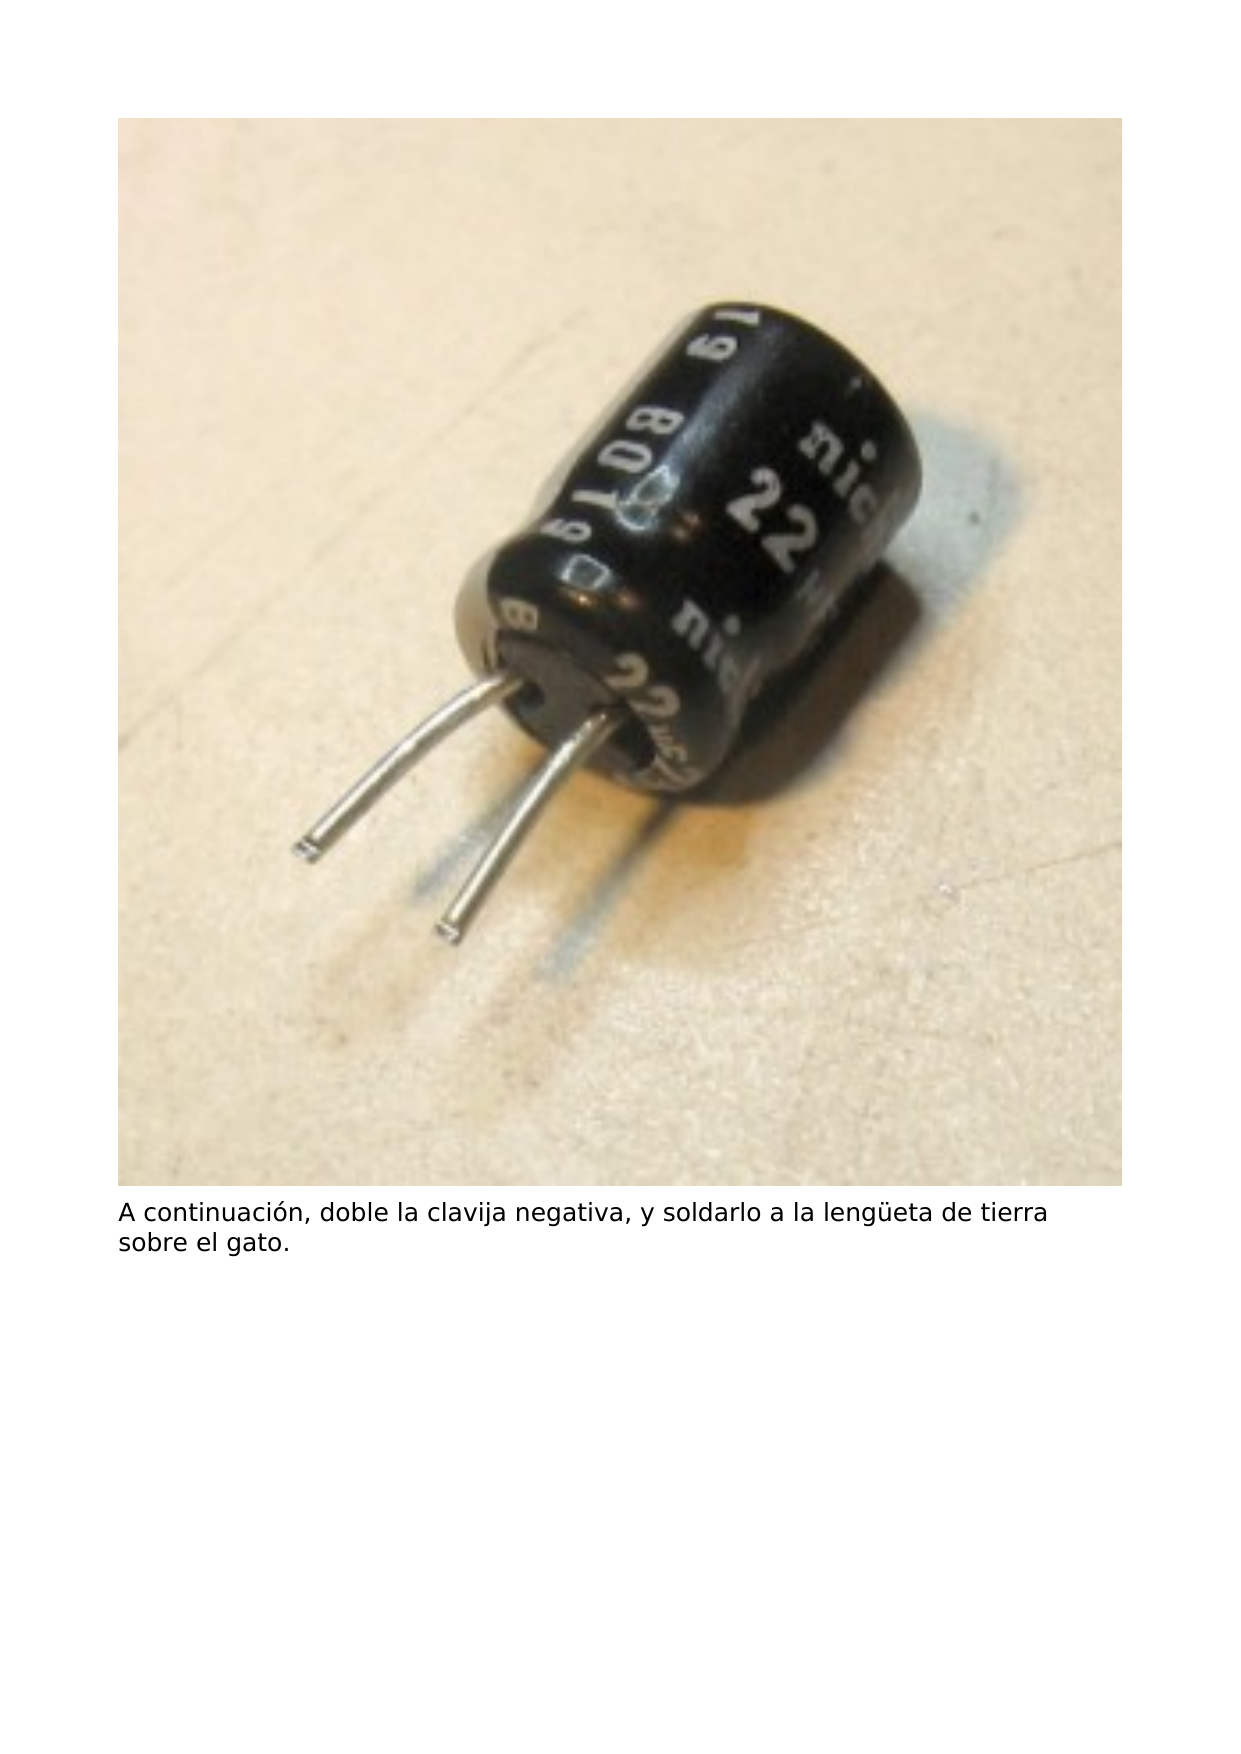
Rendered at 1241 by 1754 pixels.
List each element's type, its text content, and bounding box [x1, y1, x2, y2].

picture [118, 118, 1123, 1186]
text A continuación, doble la clavija negativa, y soldarlo a la lengüeta de tierra sobre el gato. [118, 1198, 1122, 1257]
